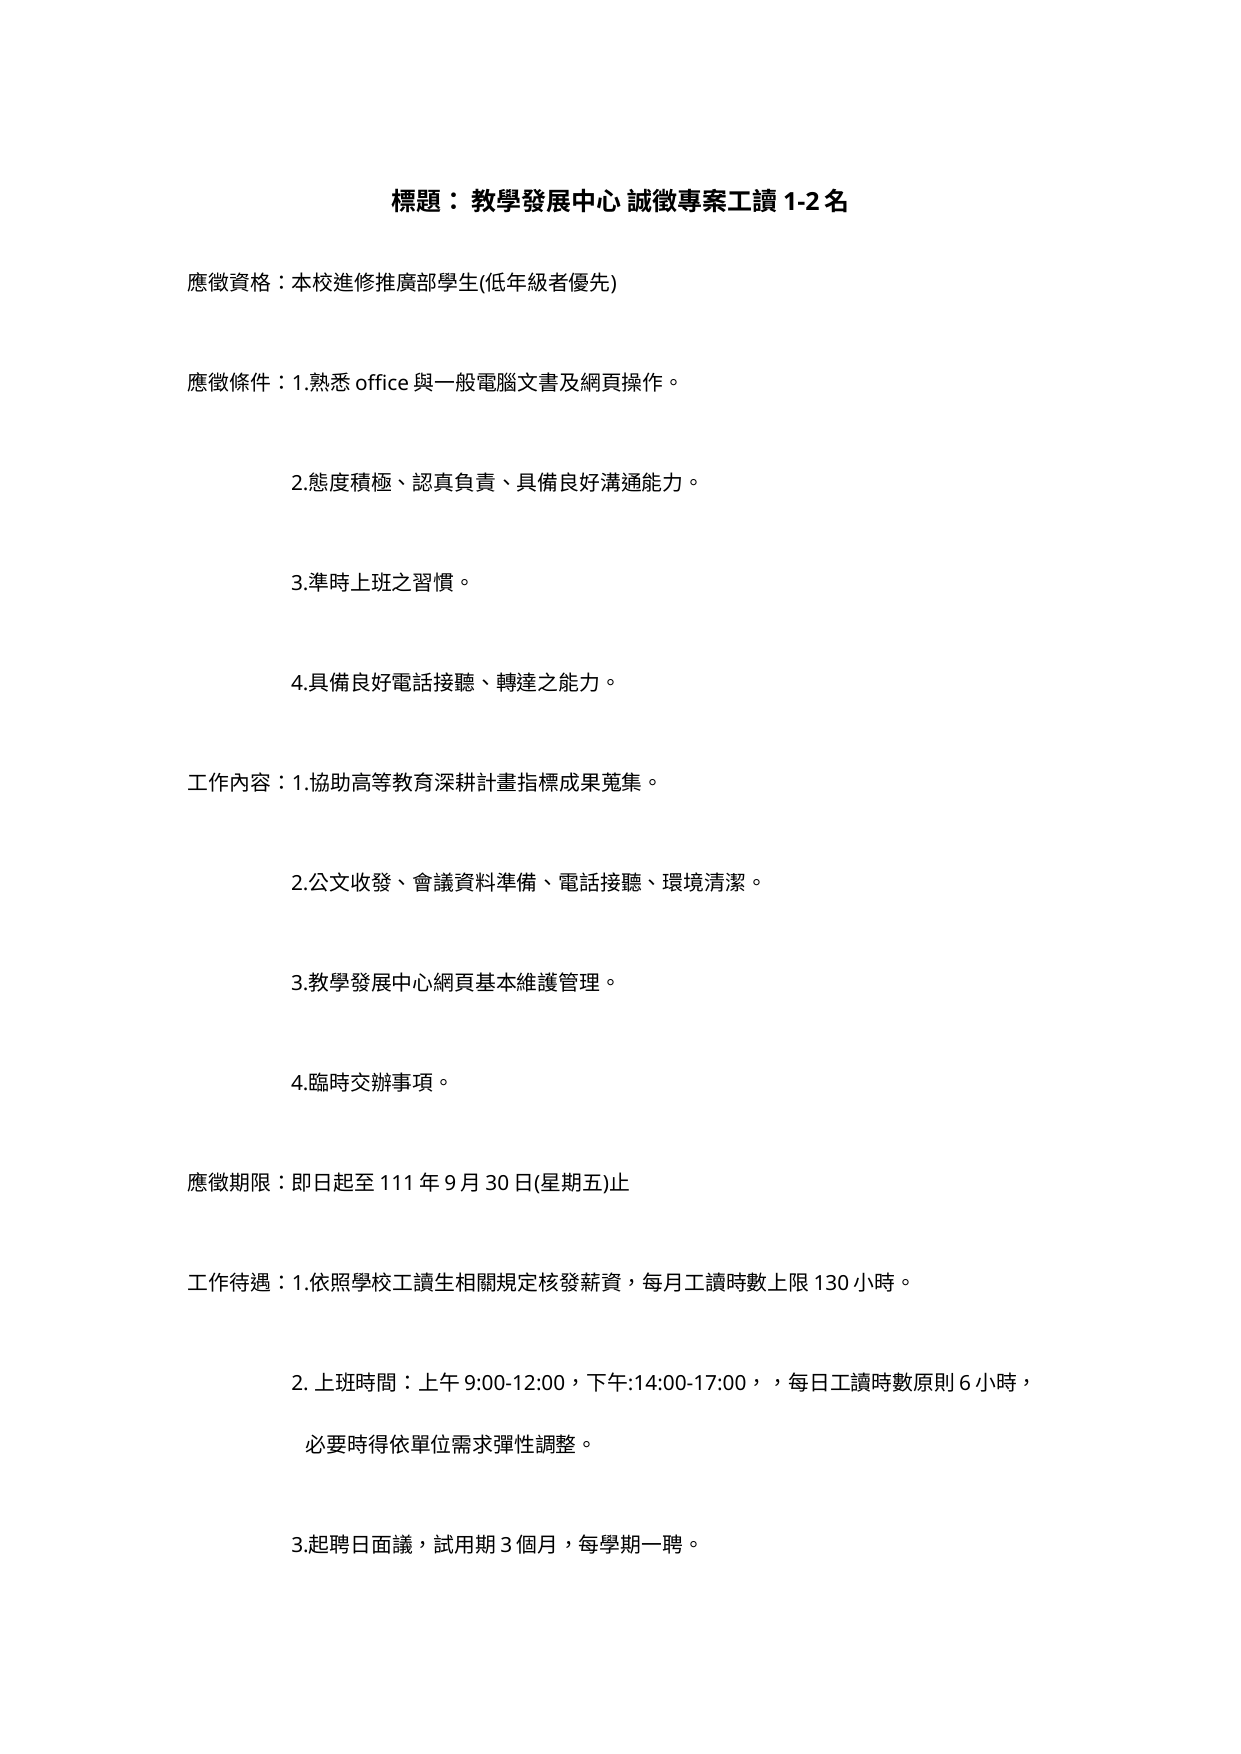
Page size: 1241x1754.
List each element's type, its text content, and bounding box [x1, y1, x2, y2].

text 4.臨時交辦事項。 [276, 1039, 1053, 1102]
text 3.準時上班之習慣。 [276, 539, 1053, 602]
text 應徵期限：即日起至111年9月30日(星期五)止 [187, 1139, 1053, 1202]
text 2.公文收發、會議資料準備、電話接聽、環境清潔。 [276, 839, 1053, 902]
text 3.起聘日面議，試用期3個月，每學期一聘。 [291, 1502, 1053, 1564]
text 工作待遇：1.依照學校工讀生相關規定核發薪資，每月工讀時數上限130小時。 [187, 1239, 1053, 1302]
text 3.教學發展中心網頁基本維護管理。 [276, 939, 1053, 1002]
text 工作內容：1.協助高等教育深耕計畫指標成果蒐集。 [187, 739, 1053, 802]
text 2. 上班時間：上午9:00-12:00，下午:14:00-17:00，，每日工讀時數原則6小時，必要時得依單位需求彈性調整。 [291, 1339, 1053, 1464]
text 應徵資格：本校進修推廣部學生(低年級者優先) [187, 239, 1053, 302]
text 2.態度積極、認真負責、具備良好溝通能力。 [276, 439, 1053, 502]
text 4.具備良好電話接聽、轉達之能力。 [276, 639, 1053, 702]
text 應徵條件：1.熟悉office與一般電腦文書及網頁操作。 [187, 339, 1053, 402]
text 標題： 教學發展中心 誠徵專案工讀 1-2名 [187, 158, 1053, 221]
